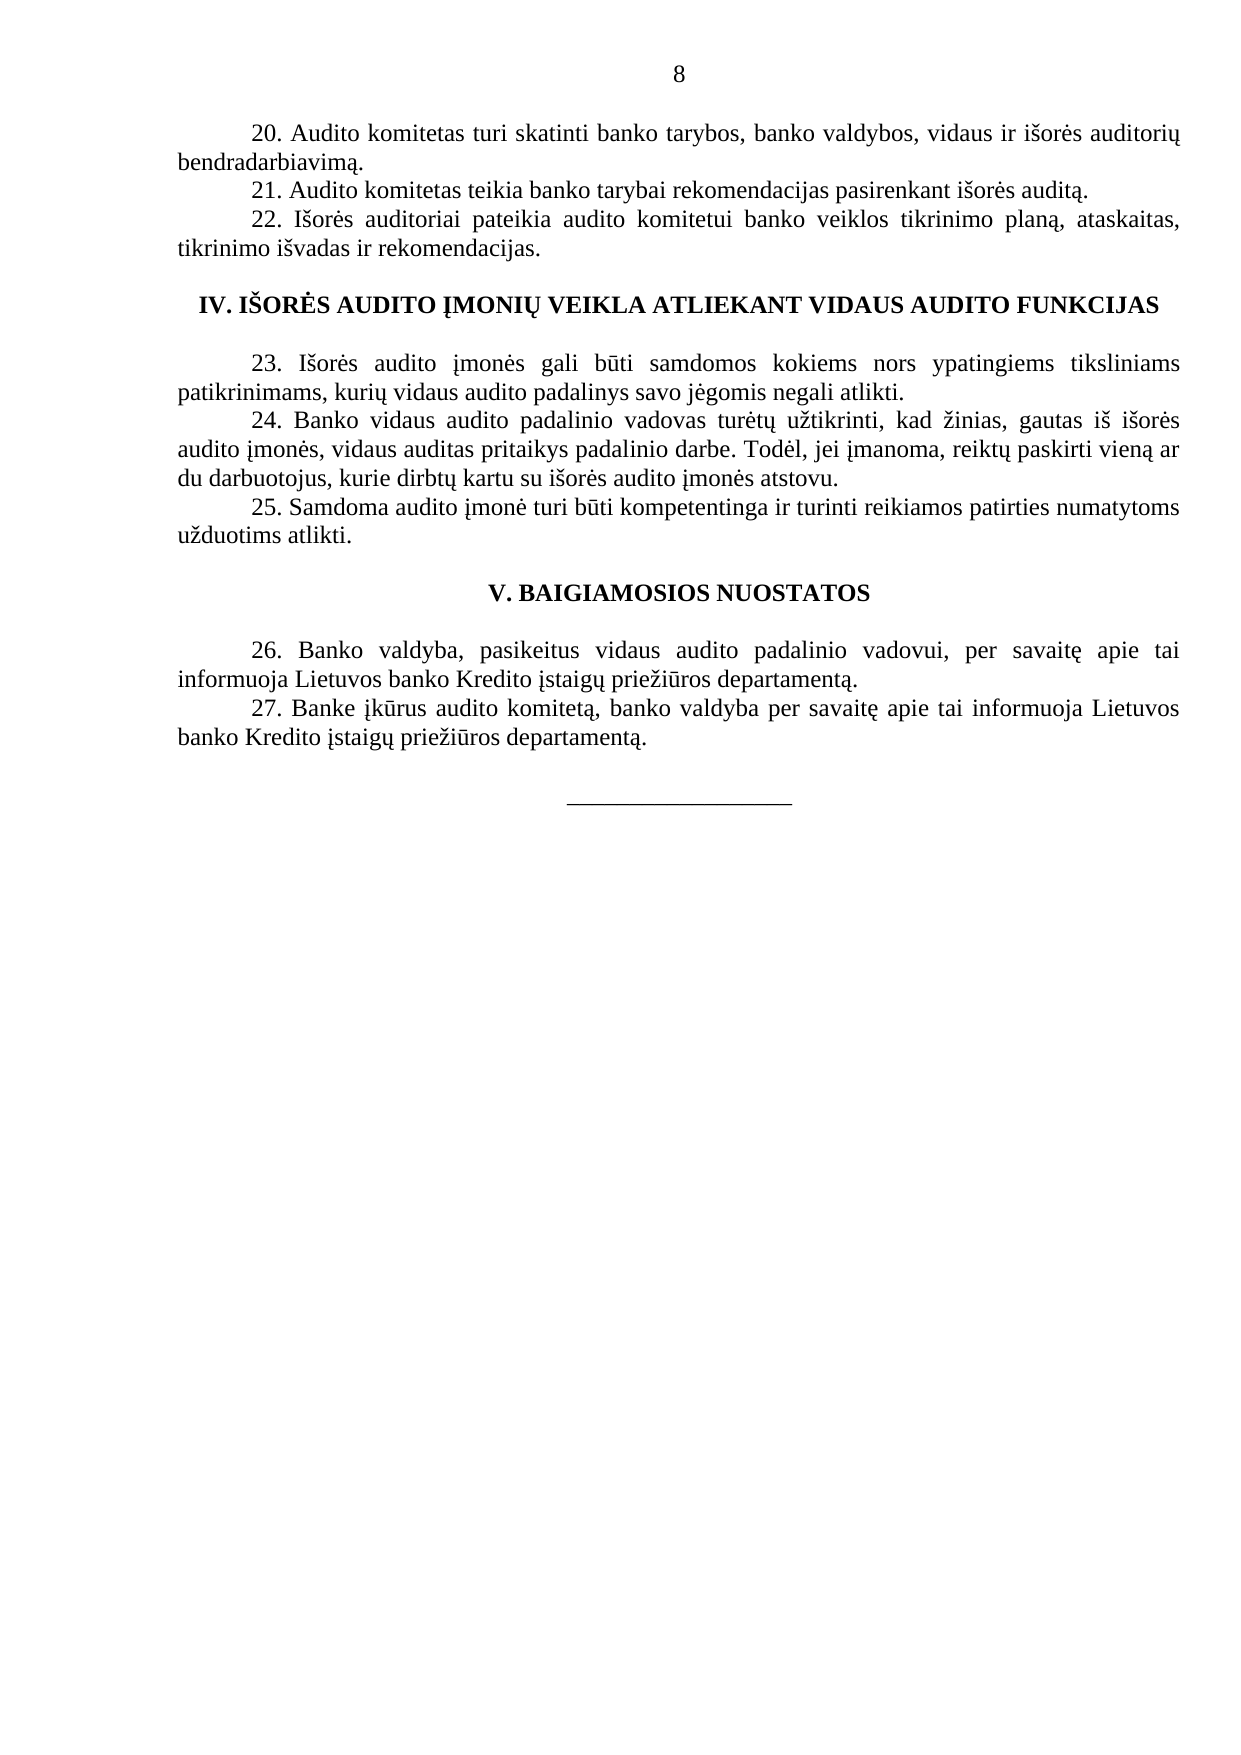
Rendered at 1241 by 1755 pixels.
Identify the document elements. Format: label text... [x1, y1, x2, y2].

text 26. Banko valdyba, pasikeitus vidaus audito padalinio vadovui, per savaitę apie tai informuoja Lietuvos banko Kredito įstaigų priežiūros departamentą. [177, 636, 1181, 693]
text 20. Audito komitetas turi skatinti banko tarybos, banko valdybos, vidaus ir išorės auditorių bendradarbiavimą. [177, 118, 1181, 176]
text 25. Samdoma audito įmonė turi būti kompetentinga ir turinti reikiamos patirties numatytoms užduotims atlikti. [177, 492, 1181, 549]
text __________________ [177, 779, 1181, 808]
text 24. Banko vidaus audito padalinio vadovas turėtų užtikrinti, kad žinias, gautas iš išorės audito įmonės, vidaus auditas pritaikys padalinio darbe. Todėl, jei įmanoma, reiktų paskirti vieną ar du darbuotojus, kurie dirbtų kartu su išorės audito įmonės atstovu. [177, 406, 1181, 492]
text V. BAIGIAMOSIOS NUOSTATOS [177, 578, 1181, 607]
text 27. Banke įkūrus audito komitetą, banko valdyba per savaitę apie tai informuoja Lietuvos banko Kredito įstaigų priežiūros departamentą. [177, 693, 1181, 751]
text 21. Audito komitetas teikia banko tarybai rekomendacijas pasirenkant išorės auditą. [177, 176, 1181, 204]
text 22. Išorės auditoriai pateikia audito komitetui banko veiklos tikrinimo planą, ataskaitas, tikrinimo išvadas ir rekomendacijas. [177, 204, 1181, 262]
text 23. Išorės audito įmonės gali būti samdomos kokiems nors ypatingiems tiksliniams patikrinimams, kurių vidaus audito padalinys savo jėgomis negali atlikti. [177, 348, 1181, 406]
text IV. IŠORĖS AUDITO ĮMONIŲ VEIKLA ATLIEKANT VIDAUS AUDITO FUNKCIJAS [177, 291, 1181, 319]
